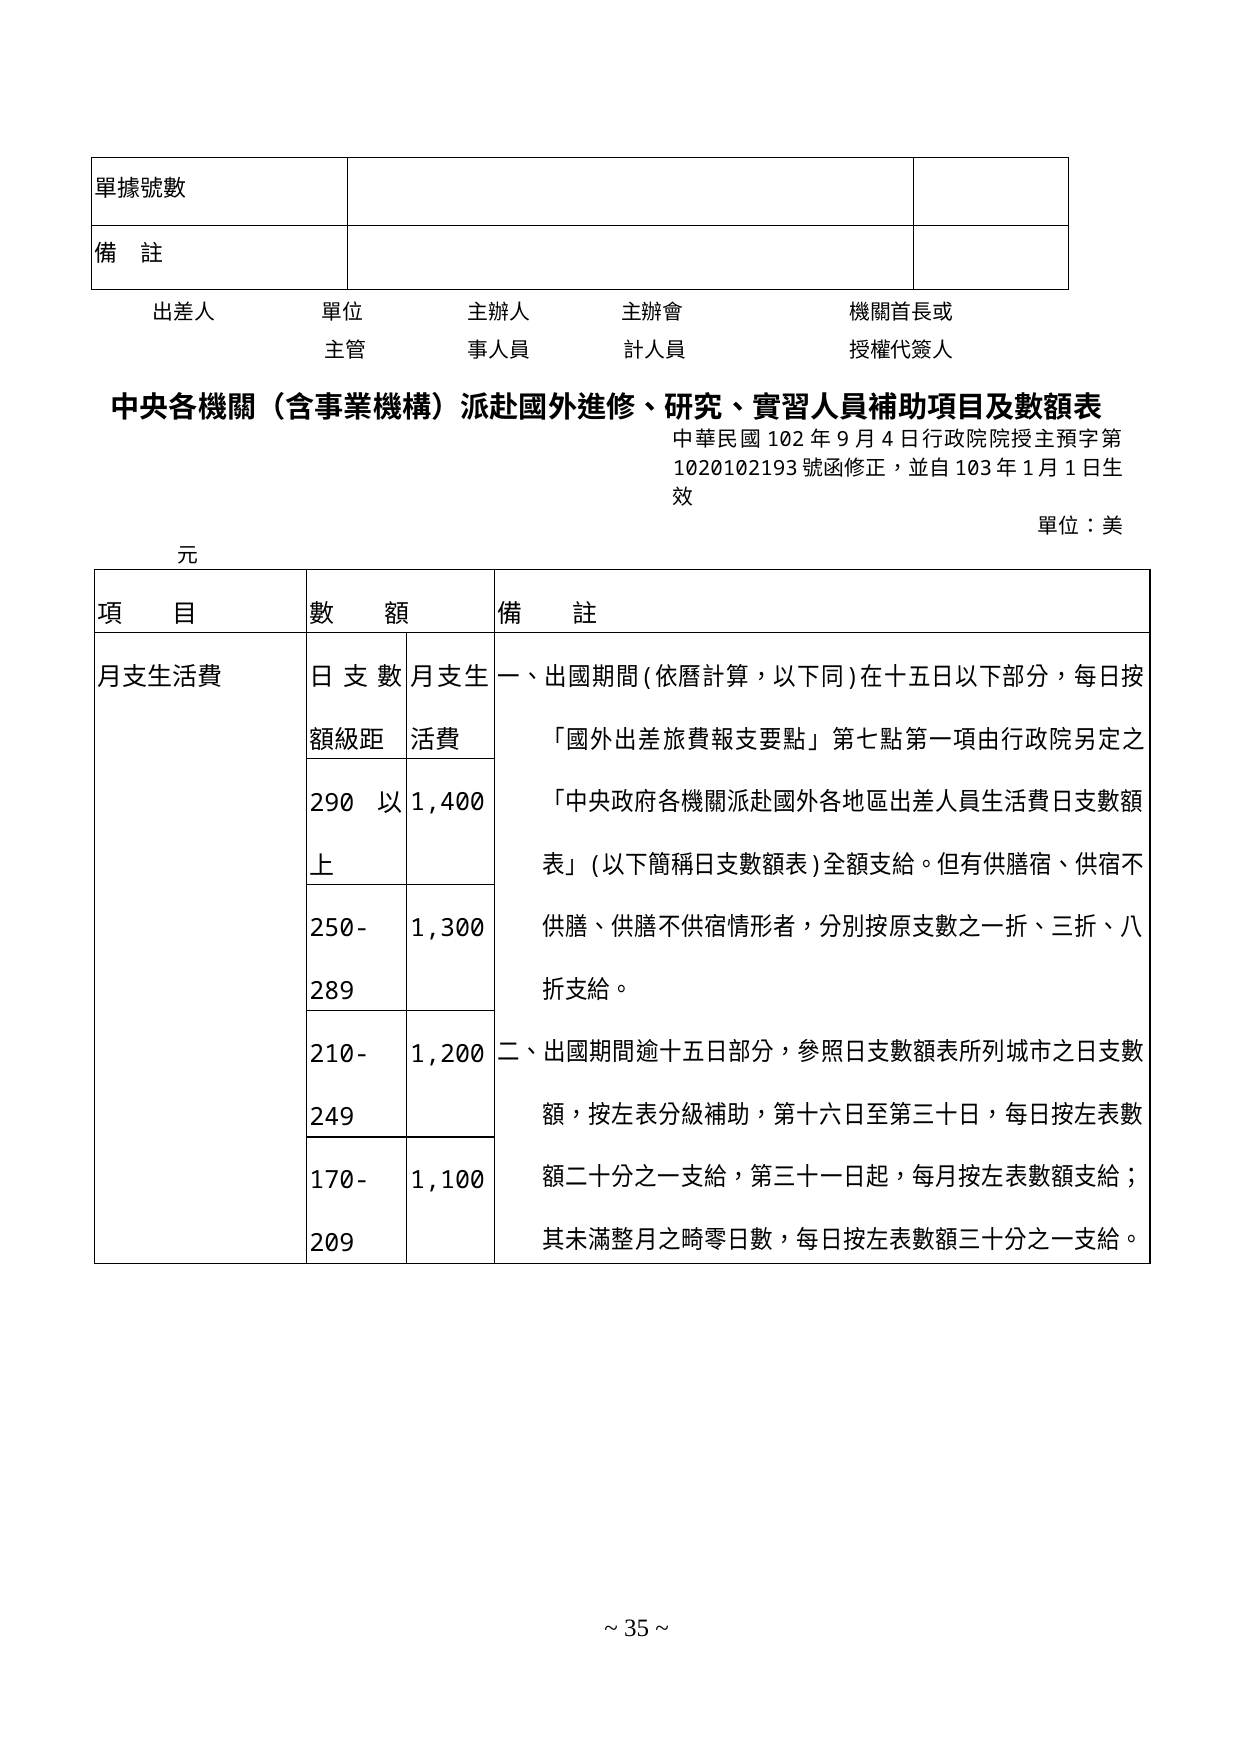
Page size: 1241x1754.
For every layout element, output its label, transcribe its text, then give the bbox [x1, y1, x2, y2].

table_cell [774, 158, 913, 225]
table_cell [348, 158, 460, 225]
table_cell 單據號數 [92, 158, 347, 225]
table_cell [1024, 290, 1069, 364]
table_cell 1,100 [407, 1138, 494, 1262]
table_cell [665, 226, 773, 288]
table_cell 170-209 [307, 1138, 406, 1262]
table_cell 單位 主管 [315, 290, 467, 364]
table_cell [348, 226, 460, 288]
text 中華民國102年9月4日行政院院授主預字第1020102193號函修正，並自103年1月1日生效 [673, 423, 1123, 510]
table_cell [774, 226, 913, 288]
table_cell [563, 226, 665, 288]
table_cell [914, 158, 1068, 225]
table_header 數 額 [307, 570, 494, 632]
table_cell [563, 158, 665, 225]
table_cell [460, 158, 562, 225]
table_cell 出差人 [149, 290, 315, 364]
table_header 項 目 [95, 570, 306, 632]
table_cell 月支生活費 [407, 633, 494, 758]
table_header 備 註 [495, 570, 1149, 632]
table_cell 一、出國期間(依曆計算，以下同)在十五日以下部分，每日按「國外出差旅費報支要點」第七點第一項由行政院另定之「中央政府各機關派赴國外各地區出差人員生活費日支數額表」(以下簡稱日支數額表)全額支給。但有供膳宿、供宿不供膳、供膳不供宿情形者，分別按原支數之一折、三折、八折支給。 二、出國期間逾十五日部分，參照日支數額表所列城市之日支數額，按左表分級補助，第十六日至第三十日，每日按左表數額二十分之一支給，第三十一日起，每月按左表數額支給；其未滿整月之畸零日數，每日按左表數額三十分之一支給。 [495, 633, 1149, 1262]
table_cell 1,200 [407, 1011, 494, 1136]
table_cell [914, 226, 1068, 288]
table_cell 1,400 [407, 759, 494, 884]
table_cell 主辦人 事人員 [467, 290, 619, 364]
table_cell [665, 158, 773, 225]
table_cell 290以上 [307, 759, 406, 884]
text 中央各機關（含事業機構）派赴國外進修、研究、實習人員補助項目及數額表 [110, 394, 1123, 423]
table_cell 250-289 [307, 885, 406, 1010]
table_cell 月支生活費 [95, 633, 306, 1262]
table_cell 備 註 [92, 226, 347, 288]
table_cell 機關首長或 授權代簽人 [774, 290, 1024, 364]
table_cell 210-249 [307, 1011, 406, 1136]
table_cell 1,300 [407, 885, 494, 1010]
table_cell 主辦會 計人員 [620, 290, 773, 364]
table_cell 日支數額級距 [307, 633, 406, 758]
text 單位：美元 [177, 510, 1123, 569]
table_cell [92, 290, 149, 364]
table_cell [460, 226, 562, 288]
